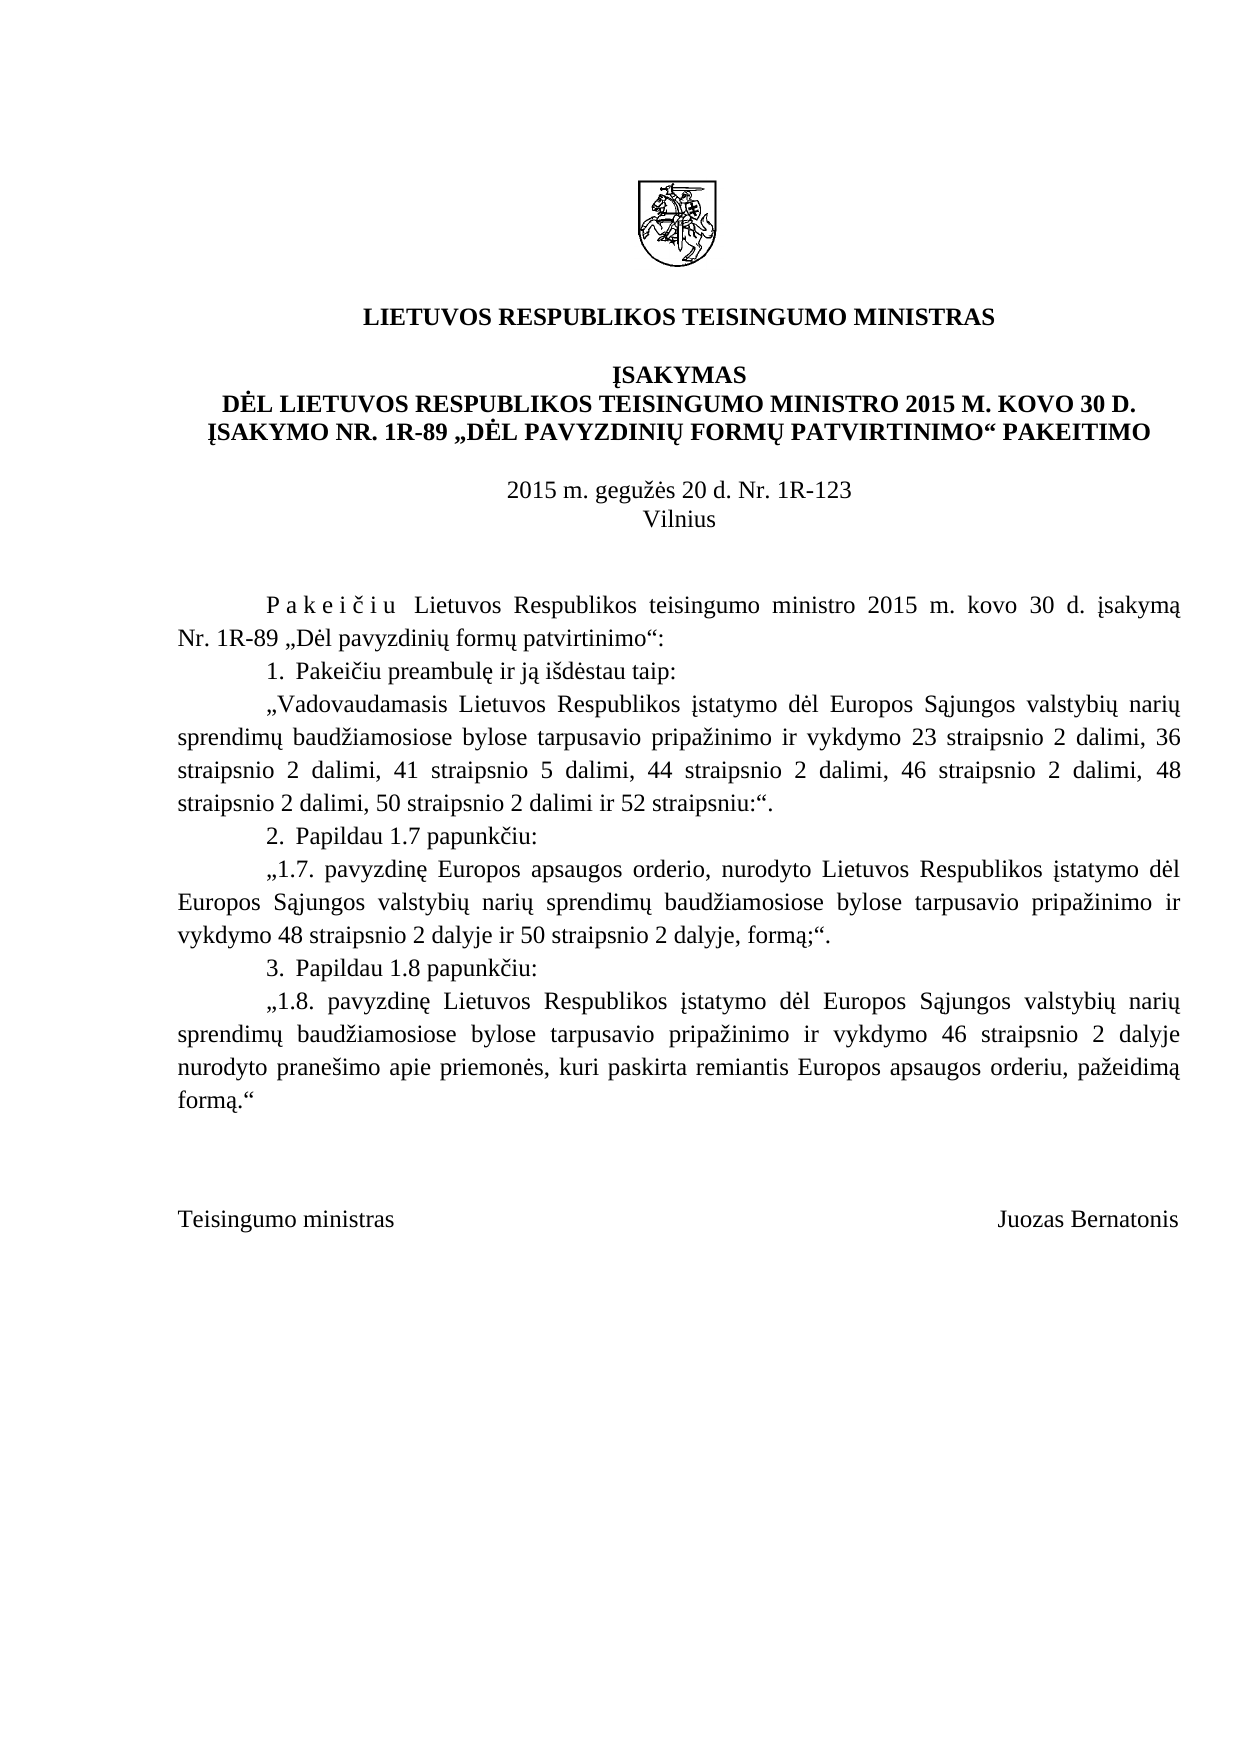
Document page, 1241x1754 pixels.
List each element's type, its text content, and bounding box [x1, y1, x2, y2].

text 1. Pakeičiu preambulę ir ją išdėstau taip: [177, 656, 1181, 685]
text „Vadovaudamasis Lietuvos Respublikos įstatymo dėl Europos Sąjungos valstybių narių sprendimų baudžiamosiose bylose tarpusavio pripažinimo ir vykdymo 23 straipsnio 2 dalimi, 36 straipsnio 2 dalimi, 41 straipsnio 5 dalimi, 44 straipsnio 2 dalimi, 46 straipsnio 2 dalimi, 48 straipsnio 2 dalimi, 50 straipsnio 2 dalimi ir 52 straipsniu:“. [177, 689, 1181, 817]
text 2015 m. gegužės 20 d. Nr. 1R-123 [177, 475, 1181, 504]
text „1.7. pavyzdinę Europos apsaugos orderio, nurodyto Lietuvos Respublikos įstatymo dėl Europos Sąjungos valstybių narių sprendimų baudžiamosiose bylose tarpusavio pripažinimo ir vykdymo 48 straipsnio 2 dalyje ir 50 straipsnio 2 dalyje, formą;“. [177, 854, 1181, 949]
text Teisingumo ministras Juozas Bernatonis [177, 1204, 1181, 1233]
text Vilnius [177, 504, 1181, 532]
text Pakeičiu Lietuvos Respublikos teisingumo ministro 2015 m. kovo 30 d. įsakymą Nr. 1R-89 „Dėl pavyzdinių formų patvirtinimo“: [177, 590, 1181, 652]
text LIETUVOS RESPUBLIKOS TEISINGUMO MINISTRAS [177, 302, 1181, 331]
text 3. Papildau 1.8 papunkčiu: [177, 953, 1181, 982]
text ĮSAKYMAS [177, 360, 1181, 389]
text 2. Papildau 1.7 papunkčiu: [177, 821, 1181, 850]
text „1.8. pavyzdinę Lietuvos Respublikos įstatymo dėl Europos Sąjungos valstybių narių sprendimų baudžiamosiose bylose tarpusavio pripažinimo ir vykdymo 46 straipsnio 2 dalyje nurodyto pranešimo apie priemonės, kuri paskirta remiantis Europos apsaugos orderiu, pažeidimą formą.“ [177, 986, 1181, 1114]
text DĖL LIETUVOS RESPUBLIKOS TEISINGUMO MINISTRO 2015 M. KOVO 30 D. ĮSAKYMO NR. 1R-89 „DĖL PAVYZDINIŲ FORMŲ PATVIRTINIMO“ PAKEITIMO [177, 389, 1181, 446]
